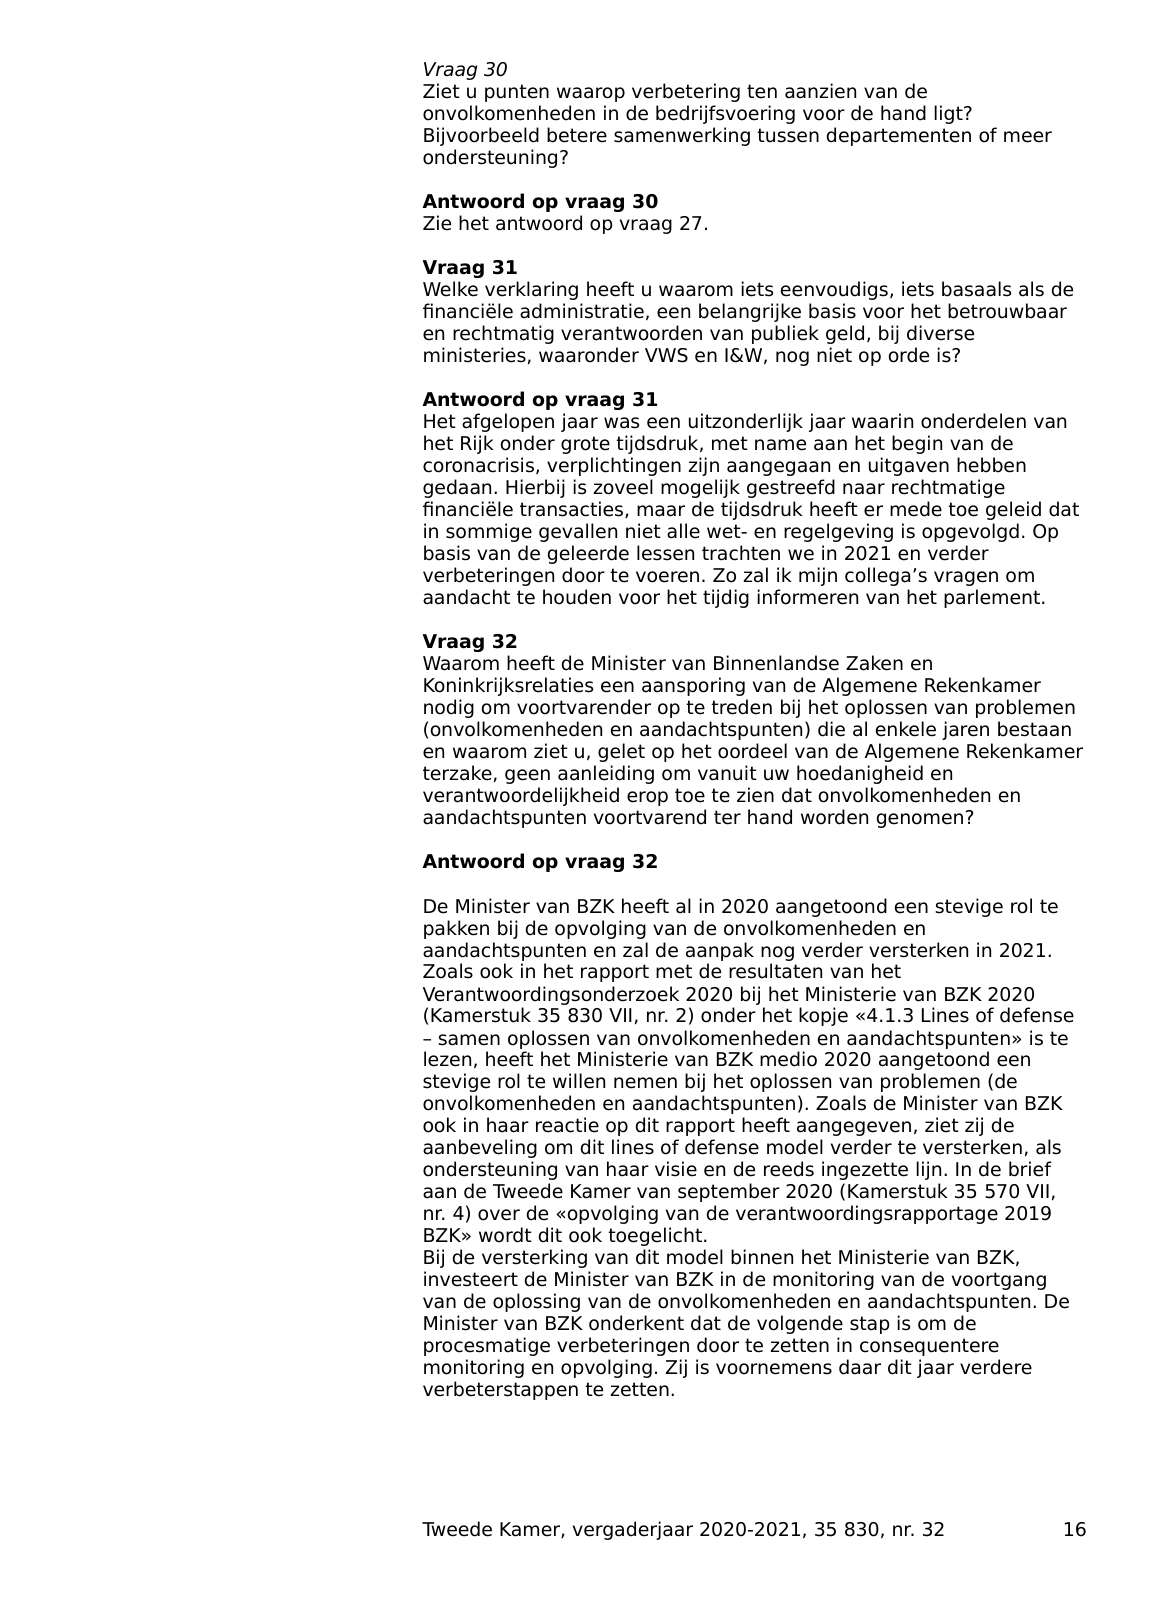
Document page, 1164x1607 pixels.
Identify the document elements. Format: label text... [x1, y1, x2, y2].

subtitle Vraag 32 [422, 631, 1087, 653]
text Zie het antwoord op vraag 27. [422, 213, 1087, 235]
text Welke verklaring heeft u waarom iets eenvoudigs, iets basaals als de financiële administratie, een belangrijke basis voor het betrouwbaar en rechtmatig verantwoorden van publiek geld, bij diverse ministeries, waaronder VWS en I&W, nog niet op orde is? [422, 279, 1087, 367]
text Ziet u punten waarop verbetering ten aanzien van de onvolkomenheden in de bedrijfsvoering voor de hand ligt? Bijvoorbeeld betere samenwerking tussen departementen of meer ondersteuning? [422, 81, 1087, 169]
text Waarom heeft de Minister van Binnenlandse Zaken en Koninkrijksrelaties een aansporing van de Algemene Rekenkamer nodig om voortvarender op te treden bij het oplossen van problemen (onvolkomenheden en aandachtspunten) die al enkele jaren bestaan en waarom ziet u, gelet op het oordeel van de Algemene Rekenkamer terzake, geen aanleiding om vanuit uw hoedanigheid en verantwoordelijkheid erop toe te zien dat onvolkomenheden en aandachtspunten voortvarend ter hand worden genomen? [422, 653, 1087, 829]
subtitle Antwoord op vraag 31 [422, 389, 1087, 411]
subtitle Antwoord op vraag 32 [422, 851, 1087, 873]
text Zoals ook in het rapport met de resultaten van het Verantwoordingsonderzoek 2020 bij het Ministerie van BZK 2020 (Kamerstuk 35 830 VII, nr. 2) onder het kopje «4.1.3 Lines of defense – samen oplossen van onvolkomenheden en aandachtspunten» is te lezen, heeft het Ministerie van BZK medio 2020 aangetoond een stevige rol te willen nemen bij het oplossen van problemen (de onvolkomenheden en aandachtspunten). Zoals de Minister van BZK ook in haar reactie op dit rapport heeft aangegeven, ziet zij de aanbeveling om dit lines of defense model verder te versterken, als ondersteuning van haar visie en de reeds ingezette lijn. In de brief aan de Tweede Kamer van september 2020 (Kamerstuk 35 570 VII, nr. 4) over de «opvolging van de verantwoordingsrapportage 2019 BZK» wordt dit ook toegelicht. [422, 961, 1087, 1247]
text Bij de versterking van dit model binnen het Ministerie van BZK, investeert de Minister van BZK in de monitoring van de voortgang van de oplossing van de onvolkomenheden en aandachtspunten. De Minister van BZK onderkent dat de volgende stap is om de procesmatige verbeteringen door te zetten in consequentere monitoring en opvolging. Zij is voornemens daar dit jaar verdere verbeterstappen te zetten. [422, 1247, 1087, 1401]
subtitle Vraag 30 [422, 59, 1087, 81]
text De Minister van BZK heeft al in 2020 aangetoond een stevige rol te pakken bij de opvolging van de onvolkomenheden en aandachtspunten en zal de aanpak nog verder versterken in 2021. [422, 896, 1087, 961]
text Het afgelopen jaar was een uitzonderlijk jaar waarin onderdelen van het Rijk onder grote tijdsdruk, met name aan het begin van de coronacrisis, verplichtingen zijn aangegaan en uitgaven hebben gedaan. Hierbij is zoveel mogelijk gestreefd naar rechtmatige financiële transacties, maar de tijdsdruk heeft er mede toe geleid dat in sommige gevallen niet alle wet- en regelgeving is opgevolgd. Op basis van de geleerde lessen trachten we in 2021 en verder verbeteringen door te voeren. Zo zal ik mijn collega’s vragen om aandacht te houden voor het tijdig informeren van het parlement. [422, 411, 1087, 609]
subtitle Antwoord op vraag 30 [422, 191, 1087, 213]
subtitle Vraag 31 [422, 257, 1087, 279]
